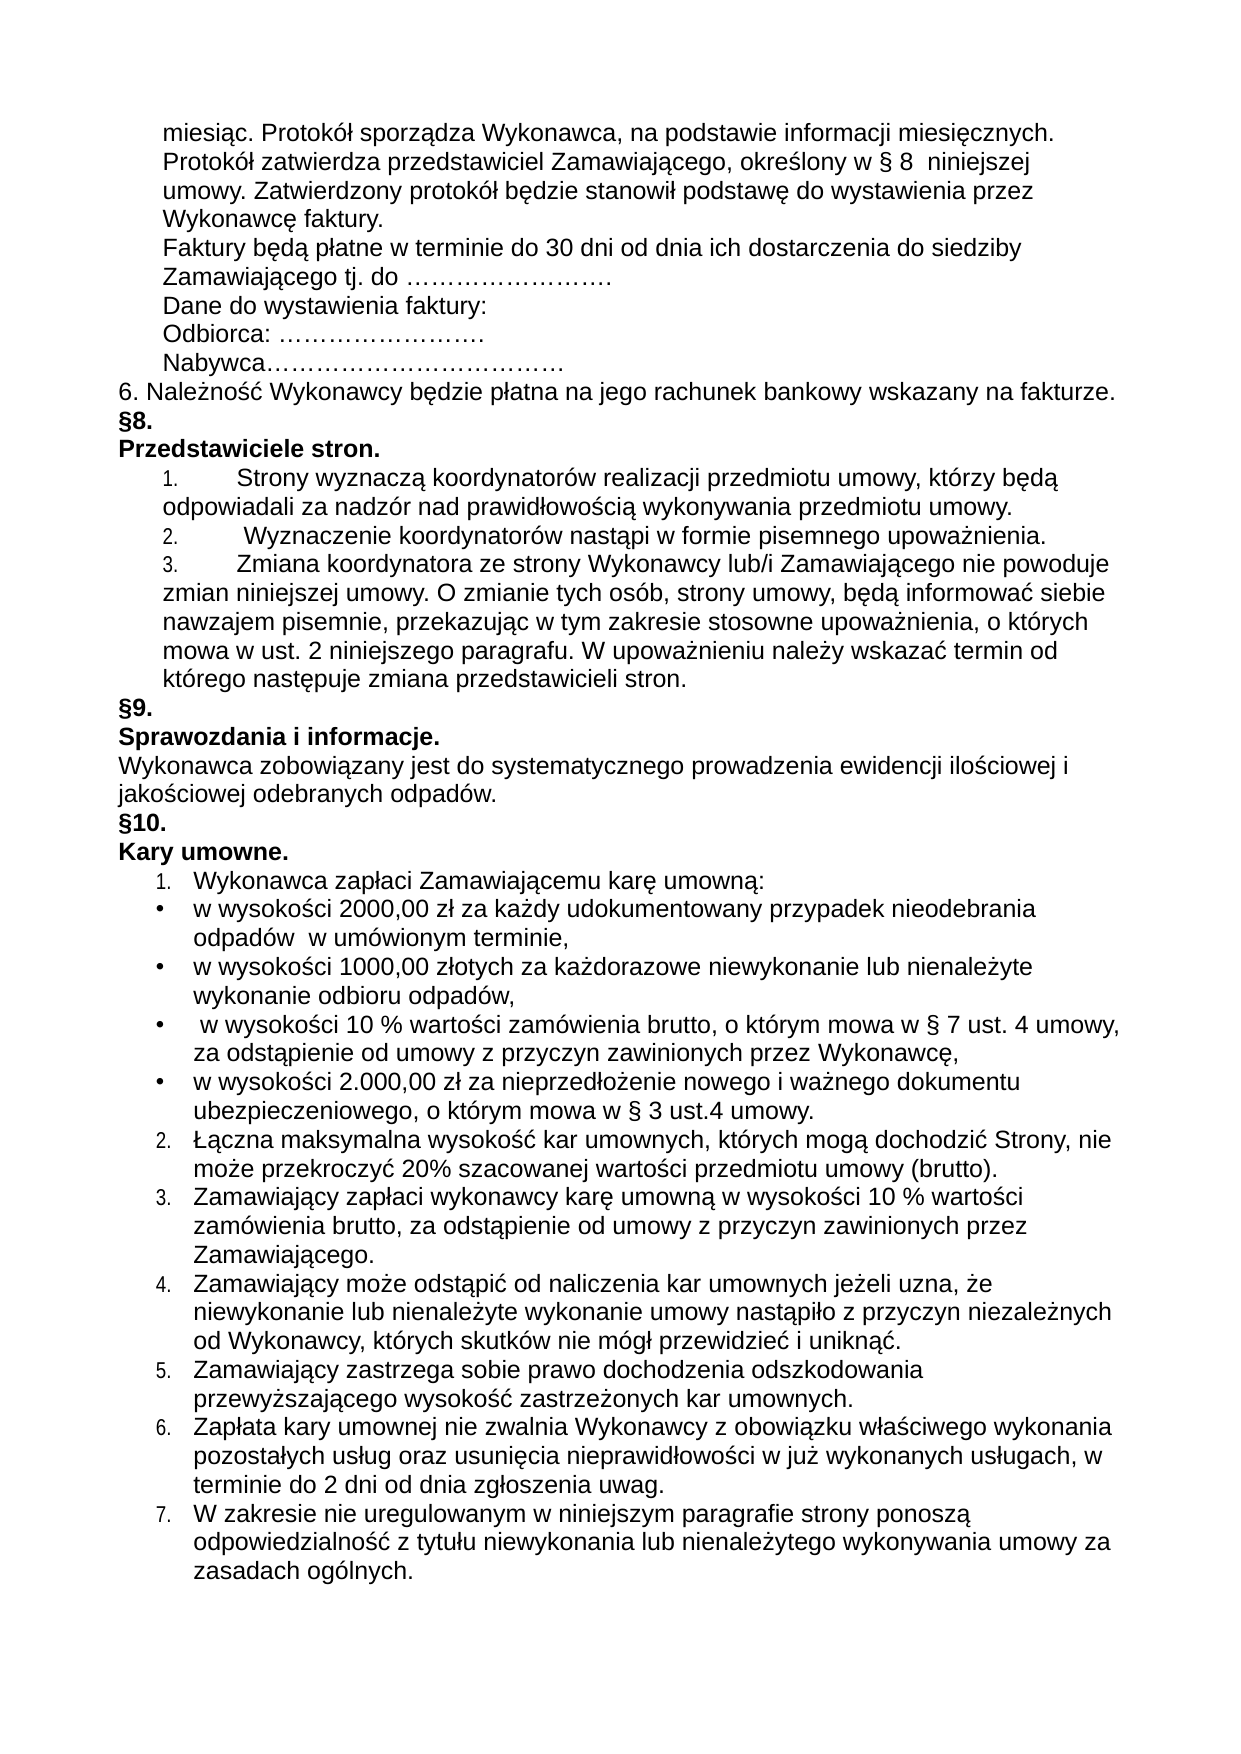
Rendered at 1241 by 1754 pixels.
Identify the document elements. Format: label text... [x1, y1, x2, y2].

list Wykonawca zapłaci Zamawiającemu karę umowną: [156, 866, 1122, 894]
list w wysokości 2.000,00 zł za nieprzedłożenie nowego i ważnego dokumentu ubezpieczeniowego, o którym mowa w § 3 ust.4 umowy. [156, 1067, 1122, 1125]
list Wyznaczenie koordynatorów nastąpi w formie pisemnego upoważnienia. [162, 521, 1122, 549]
text Przedstawiciele stron. [118, 434, 1122, 463]
list w wysokości 1000,00 złotych za każdorazowe niewykonanie lub nienależyte wykonanie odbioru odpadów, [156, 952, 1122, 1009]
text Wykonawca zobowiązany jest do systematycznego prowadzenia ewidencji ilościowej i jakościowej odebranych odpadów. [118, 751, 1122, 808]
list Łączna maksymalna wysokość kar umownych, których mogą dochodzić Strony, nie może przekroczyć 20% szacowanej wartości przedmiotu umowy (brutto). [156, 1125, 1122, 1182]
text Kary umowne. [118, 837, 1122, 866]
list Zamawiający zastrzega sobie prawo dochodzenia odszkodowania przewyższającego wysokość zastrzeżonych kar umownych. [156, 1355, 1122, 1412]
text Sprawozdania i informacje. [118, 722, 1122, 751]
text Odbiorca: ……………………. [162, 319, 1122, 348]
list W zakresie nie uregulowanym w niniejszym paragrafie strony ponoszą odpowiedzialność z tytułu niewykonania lub nienależytego wykonywania umowy za zasadach ogólnych. [156, 1498, 1122, 1585]
list miesiąc. Protokół sporządza Wykonawca, na podstawie informacji miesięcznych. Protokół zatwierdza przedstawiciel Zamawiającego, określony w § 8 niniejszej umowy. Zatwierdzony protokół będzie stanowił podstawę do wystawienia przez Wykonawcę faktury. [162, 118, 1122, 233]
list w wysokości 10 % wartości zamówienia brutto, o którym mowa w § 7 ust. 4 umowy, za odstąpienie od umowy z przyczyn zawinionych przez Wykonawcę, [156, 1009, 1122, 1067]
text Faktury będą płatne w terminie do 30 dni od dnia ich dostarczenia do siedziby Zamawiającego tj. do ……………………. [162, 233, 1122, 291]
text Nabywca……………………………… [162, 348, 1122, 377]
text Dane do wystawienia faktury: [162, 291, 1122, 319]
list Zmiana koordynatora ze strony Wykonawcy lub/i Zamawiającego nie powoduje zmian niniejszej umowy. O zmianie tych osób, strony umowy, będą informować siebie nawzajem pisemnie, przekazując w tym zakresie stosowne upoważnienia, o których mowa w ust. 2 niniejszego paragrafu. W upoważnieniu należy wskazać termin od którego następuje zmiana przedstawicieli stron. [162, 549, 1122, 693]
text §10. [118, 808, 1122, 837]
list w wysokości 2000,00 zł za każdy udokumentowany przypadek nieodebrania odpadów w umówionym terminie, [156, 894, 1122, 952]
list Zapłata kary umownej nie zwalnia Wykonawcy z obowiązku właściwego wykonania pozostałych usług oraz usunięcia nieprawidłowości w już wykonanych usługach, w terminie do 2 dni od dnia zgłoszenia uwag. [156, 1412, 1122, 1498]
text §9. [118, 693, 1122, 722]
list Strony wyznaczą koordynatorów realizacji przedmiotu umowy, którzy będą odpowiadali za nadzór nad prawidłowością wykonywania przedmiotu umowy. [162, 463, 1122, 521]
text §8. [118, 406, 1122, 434]
list Zamawiający może odstąpić od naliczenia kar umownych jeżeli uzna, że niewykonanie lub nienależyte wykonanie umowy nastąpiło z przyczyn niezależnych od Wykonawcy, których skutków nie mógł przewidzieć i uniknąć. [156, 1268, 1122, 1355]
text 6. Należność Wykonawcy będzie płatna na jego rachunek bankowy wskazany na fakturze. [118, 377, 1122, 406]
list Zamawiający zapłaci wykonawcy karę umowną w wysokości 10 % wartości zamówienia brutto, za odstąpienie od umowy z przyczyn zawinionych przez Zamawiającego. [156, 1182, 1122, 1268]
